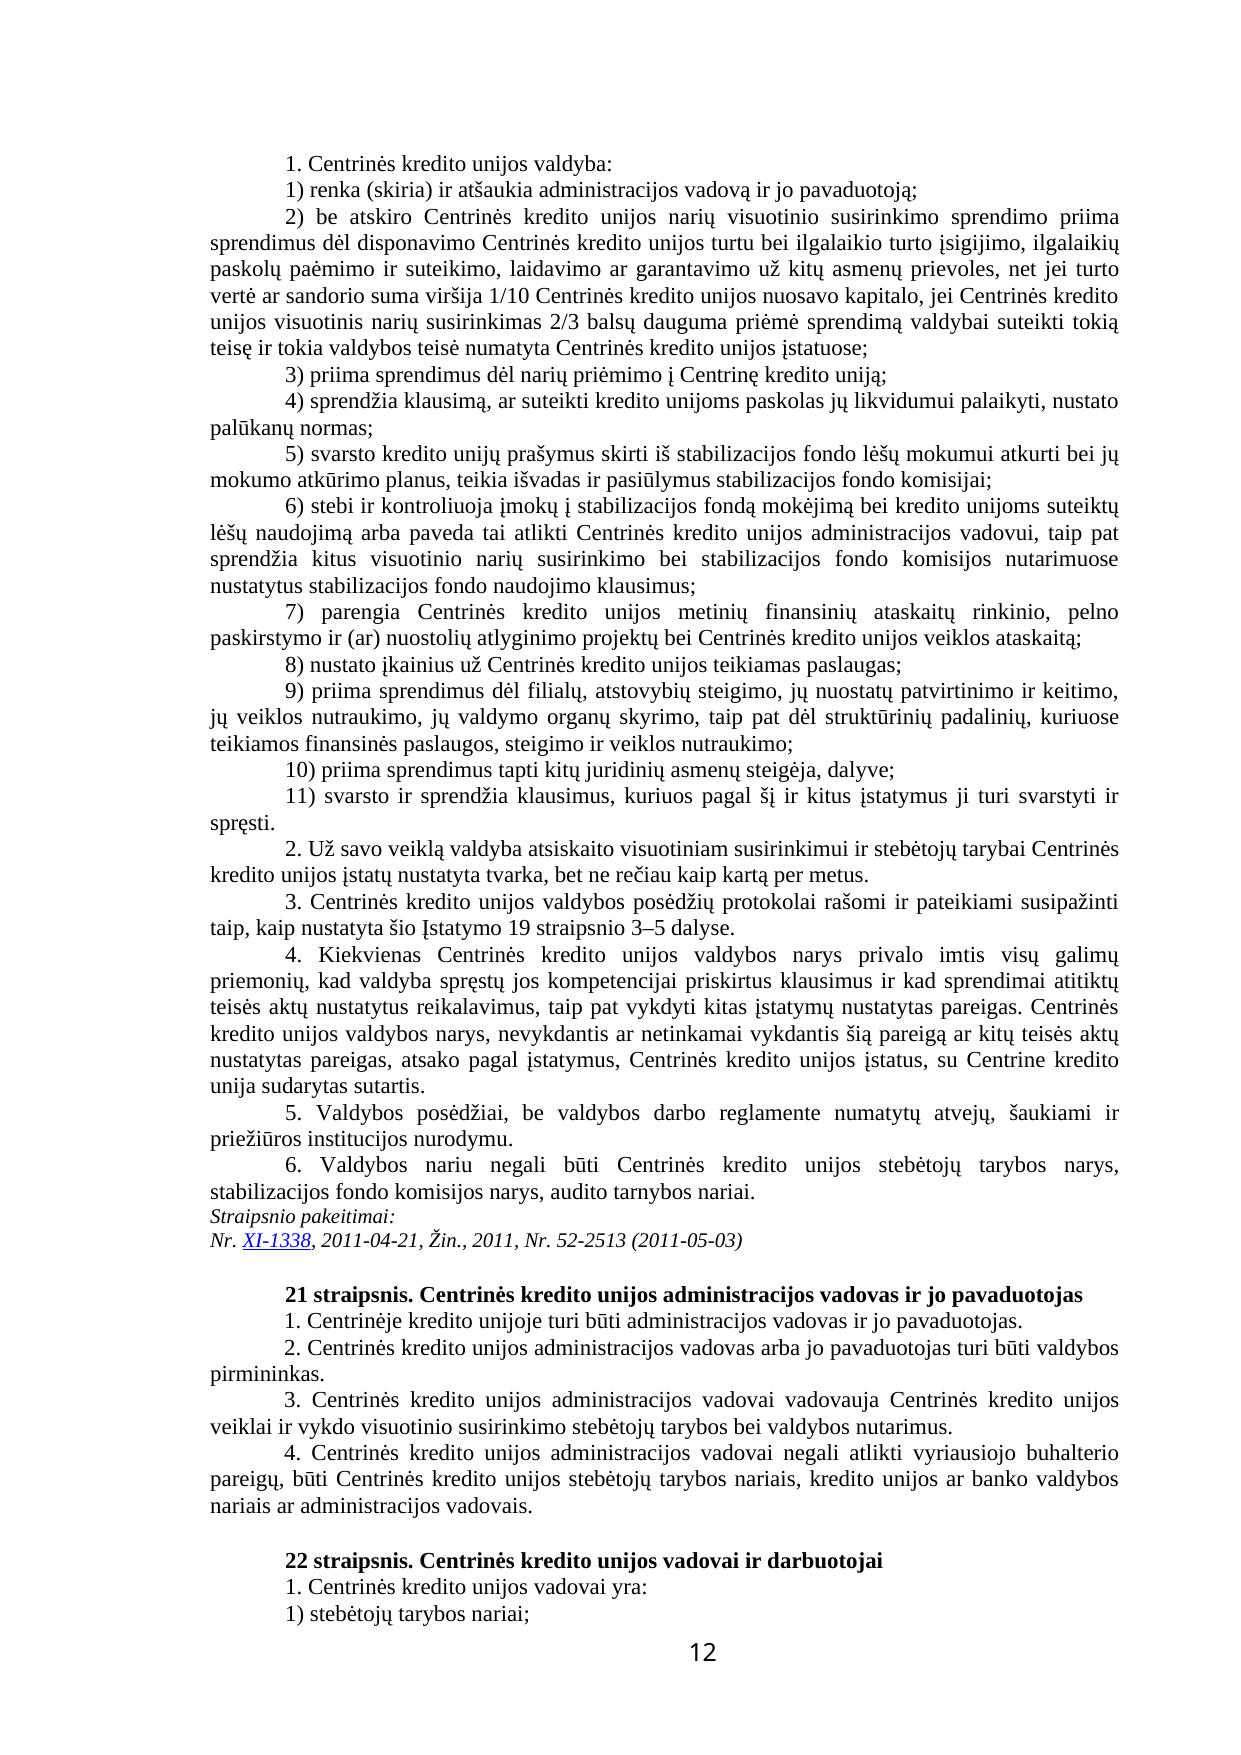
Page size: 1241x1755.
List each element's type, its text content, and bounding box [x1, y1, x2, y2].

text 6. Valdybos nariu negali būti Centrinės kredito unijos stebėtojų tarybos narys, stabilizacijos fondo komisijos narys, audito tarnybos nariai. [210, 1151, 1120, 1204]
text 22 straipsnis. Centrinės kredito unijos vadovai ir darbuotojai [210, 1547, 1120, 1573]
text 4) sprendžia klausimą, ar suteikti kredito unijoms paskolas jų likvidumui palaikyti, nustato palūkanų normas; [210, 387, 1120, 440]
text 7) parengia Centrinės kredito unijos metinių finansinių ataskaitų rinkinio, pelno paskirstymo ir (ar) nuostolių atlyginimo projektų bei Centrinės kredito unijos veiklos ataskaitą; [210, 598, 1120, 651]
text 10) priima sprendimus tapti kitų juridinių asmenų steigėja, dalyve; [210, 756, 1120, 782]
text 1. Centrinėje kredito unijoje turi būti administracijos vadovas ir jo pavaduotojas. [210, 1307, 1120, 1334]
text 4. Kiekvienas Centrinės kredito unijos valdybos narys privalo imtis visų galimų priemonių, kad valdyba spręstų jos kompetencijai priskirtus klausimus ir kad sprendimai atitiktų teisės aktų nustatytus reikalavimus, taip pat vykdyti kitas įstatymų nustatytas pareigas. Centrinės kredito unijos valdybos narys, nevykdantis ar netinkamai vykdantis šią pareigą ar kitų teisės aktų nustatytas pareigas, atsako pagal įstatymus, Centrinės kredito unijos įstatus, su Centrine kredito unija sudarytas sutartis. [210, 941, 1120, 1099]
text 6) stebi ir kontroliuoja įmokų į stabilizacijos fondą mokėjimą bei kredito unijoms suteiktų lėšų naudojimą arba paveda tai atlikti Centrinės kredito unijos administracijos vadovui, taip pat sprendžia kitus visuotinio narių susirinkimo bei stabilizacijos fondo komisijos nutarimuose nustatytus stabilizacijos fondo naudojimo klausimus; [210, 493, 1120, 598]
text 21 straipsnis. Centrinės kredito unijos administracijos vadovas ir jo pavaduotojas [285, 1281, 1120, 1307]
text 8) nustato įkainius už Centrinės kredito unijos teikiamas paslaugas; [210, 651, 1120, 677]
text 2. Už savo veiklą valdyba atsiskaito visuotiniam susirinkimui ir stebėtojų tarybai Centrinės kredito unijos įstatų nustatyta tvarka, bet ne rečiau kaip kartą per metus. [210, 835, 1120, 888]
text Nr. XI-1338, 2011-04-21, Žin., 2011, Nr. 52-2513 (2011-05-03) [210, 1228, 1120, 1252]
text 3. Centrinės kredito unijos valdybos posėdžių protokolai rašomi ir pateikiami susipažinti taip, kaip nustatyta šio Įstatymo 19 straipsnio 3–5 dalyse. [210, 888, 1120, 941]
text 3. Centrinės kredito unijos administracijos vadovai vadovauja Centrinės kredito unijos veiklai ir vykdo visuotinio susirinkimo stebėtojų tarybos bei valdybos nutarimus. [210, 1386, 1120, 1439]
text 2. Centrinės kredito unijos administracijos vadovas arba jo pavaduotojas turi būti valdybos pirmininkas. [210, 1334, 1120, 1386]
text 11) svarsto ir sprendžia klausimus, kuriuos pagal šį ir kitus įstatymus ji turi svarstyti ir spręsti. [210, 782, 1120, 835]
text 1. Centrinės kredito unijos valdyba: [210, 150, 1120, 176]
text 2) be atskiro Centrinės kredito unijos narių visuotinio susirinkimo sprendimo priima sprendimus dėl disponavimo Centrinės kredito unijos turtu bei ilgalaikio turto įsigijimo, ilgalaikių paskolų paėmimo ir suteikimo, laidavimo ar garantavimo už kitų asmenų prievoles, net jei turto vertė ar sandorio suma viršija 1/10 Centrinės kredito unijos nuosavo kapitalo, jei Centrinės kredito unijos visuotinis narių susirinkimas 2/3 balsų dauguma priėmė sprendimą valdybai suteikti tokią teisę ir tokia valdybos teisė numatyta Centrinės kredito unijos įstatuose; [210, 203, 1120, 361]
text 4. Centrinės kredito unijos administracijos vadovai negali atlikti vyriausiojo buhalterio pareigų, būti Centrinės kredito unijos stebėtojų tarybos nariais, kredito unijos ar banko valdybos nariais ar administracijos vadovais. [210, 1439, 1120, 1518]
text 1) renka (skiria) ir atšaukia administracijos vadovą ir jo pavaduotoją; [210, 176, 1120, 203]
text 1. Centrinės kredito unijos vadovai yra: [210, 1573, 1120, 1600]
text 9) priima sprendimus dėl filialų, atstovybių steigimo, jų nuostatų patvirtinimo ir keitimo, jų veiklos nutraukimo, jų valdymo organų skyrimo, taip pat dėl struktūrinių padalinių, kuriuose teikiamos finansinės paslaugos, steigimo ir veiklos nutraukimo; [210, 677, 1120, 756]
text 3) priima sprendimus dėl narių priėmimo į Centrinę kredito uniją; [210, 361, 1120, 387]
text Straipsnio pakeitimai: [210, 1204, 1126, 1228]
text 5. Valdybos posėdžiai, be valdybos darbo reglamente numatytų atvejų, šaukiami ir priežiūros institucijos nurodymu. [210, 1099, 1120, 1151]
text 1) stebėtojų tarybos nariai; [210, 1600, 1120, 1626]
text 5) svarsto kredito unijų prašymus skirti iš stabilizacijos fondo lėšų mokumui atkurti bei jų mokumo atkūrimo planus, teikia išvadas ir pasiūlymus stabilizacijos fondo komisijai; [210, 440, 1120, 493]
